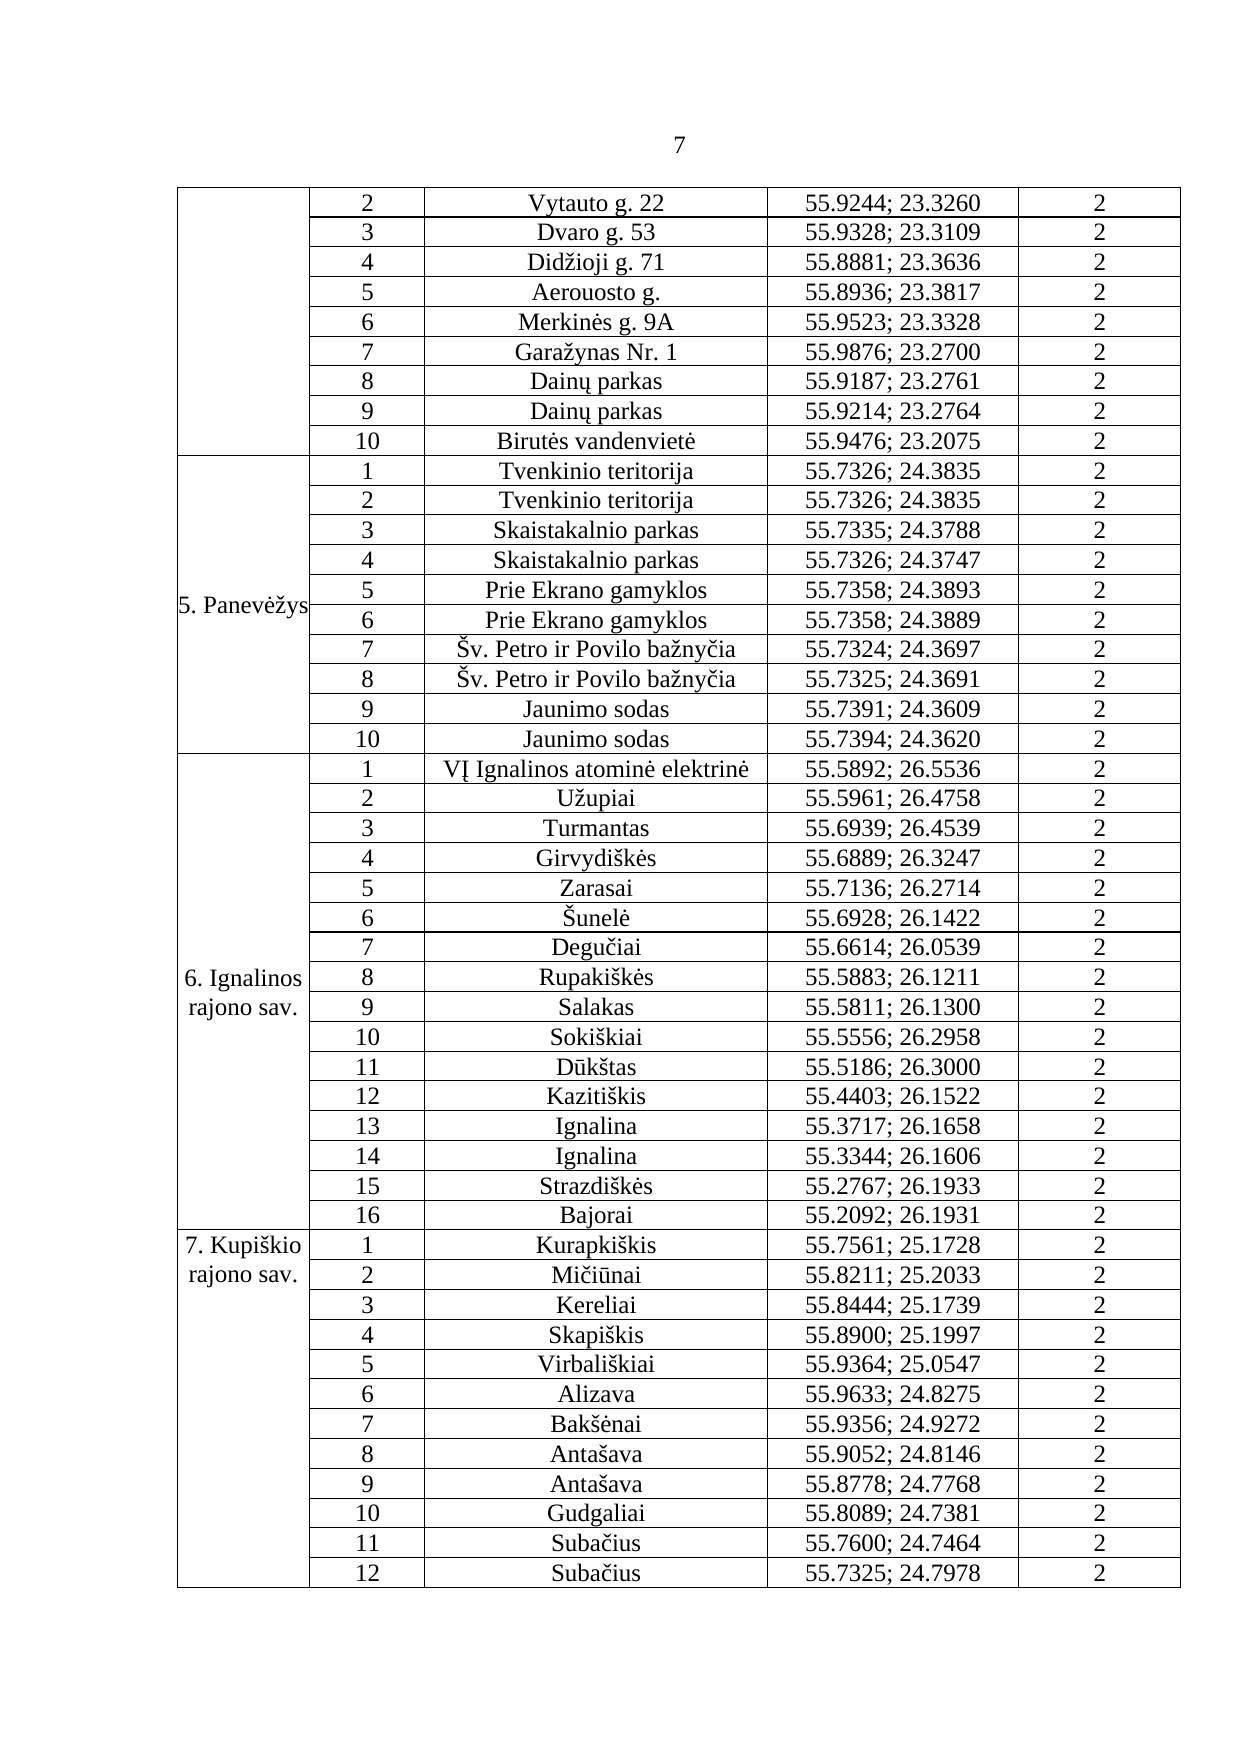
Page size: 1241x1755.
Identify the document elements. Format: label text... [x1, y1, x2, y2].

table_cell Ignalina [425, 1141, 767, 1170]
table_cell Ignalina [425, 1111, 767, 1140]
table_cell 55.7600; 24.7464 [768, 1528, 1018, 1557]
table_cell 4 [310, 545, 424, 574]
table_cell 55.3344; 26.1606 [768, 1141, 1018, 1170]
table_cell 10 [310, 724, 424, 753]
table_cell 2 [1019, 188, 1180, 216]
table_cell 55.3717; 26.1658 [768, 1111, 1018, 1140]
table_cell 7 [310, 1409, 424, 1438]
table_cell 55.7326; 24.3835 [768, 456, 1018, 484]
table_cell 2 [1019, 1171, 1180, 1199]
table_cell 55.7394; 24.3620 [768, 724, 1018, 753]
table_cell 2 [1019, 1022, 1180, 1051]
table_cell 55.7391; 24.3609 [768, 694, 1018, 723]
table_cell 55.9876; 23.2700 [768, 337, 1018, 365]
table_cell 2 [1019, 1260, 1180, 1289]
table_cell 6. Ignalinos rajono sav. [178, 754, 309, 1229]
table_cell Subačius [425, 1558, 767, 1587]
table_cell 2 [1019, 1201, 1180, 1229]
table_cell 3 [310, 1290, 424, 1319]
table_cell 2 [1019, 307, 1180, 336]
table_cell 55.7136; 26.2714 [768, 873, 1018, 902]
table_cell 55.7326; 24.3747 [768, 545, 1018, 574]
table_cell 5 [310, 1350, 424, 1378]
table_cell 10 [310, 426, 424, 455]
table_cell 2 [1019, 635, 1180, 663]
table_cell 55.7326; 24.3835 [768, 486, 1018, 514]
table_cell 55.2092; 26.1931 [768, 1201, 1018, 1229]
table_cell 2 [1019, 933, 1180, 961]
table_cell 11 [310, 1528, 424, 1557]
table_cell 5 [310, 575, 424, 604]
table_cell 55.7561; 25.1728 [768, 1230, 1018, 1259]
table_cell Vytauto g. 22 [425, 188, 767, 216]
table_cell 55.6889; 26.3247 [768, 843, 1018, 872]
table_cell 6 [310, 605, 424, 633]
table_cell 2 [310, 486, 424, 514]
table_cell 12 [310, 1081, 424, 1110]
table_cell 11 [310, 1052, 424, 1080]
table_cell Bakšėnai [425, 1409, 767, 1438]
table_cell Dainų parkas [425, 366, 767, 395]
table_cell 2 [1019, 724, 1180, 753]
table_cell 2 [1019, 1320, 1180, 1348]
table_cell 55.5883; 26.1211 [768, 962, 1018, 991]
table_cell Bajorai [425, 1201, 767, 1229]
table_cell Tvenkinio teritorija [425, 486, 767, 514]
table_cell 3 [310, 515, 424, 544]
table_cell 3 [310, 218, 424, 246]
table_cell Kurapkiškis [425, 1230, 767, 1259]
table_cell 55.9476; 23.2075 [768, 426, 1018, 455]
table_cell Jaunimo sodas [425, 724, 767, 753]
table_cell 55.5186; 26.3000 [768, 1052, 1018, 1080]
table_cell 6 [310, 903, 424, 931]
table_cell 2 [1019, 1528, 1180, 1557]
table_cell 55.9328; 23.3109 [768, 218, 1018, 246]
table_cell 14 [310, 1141, 424, 1170]
table_cell Merkinės g. 9A [425, 307, 767, 336]
table_cell 15 [310, 1171, 424, 1199]
table_cell 55.7358; 24.3889 [768, 605, 1018, 633]
table_cell 2 [1019, 1469, 1180, 1497]
table_cell 2 [1019, 1350, 1180, 1378]
table_cell 9 [310, 1469, 424, 1497]
table_cell 55.7325; 24.7978 [768, 1558, 1018, 1587]
table_cell 2 [1019, 545, 1180, 574]
table_cell 2 [1019, 813, 1180, 842]
table_cell 55.6939; 26.4539 [768, 813, 1018, 842]
table_cell 55.9187; 23.2761 [768, 366, 1018, 395]
table_cell 4 [310, 247, 424, 276]
table_cell Kazitiškis [425, 1081, 767, 1110]
table_cell 55.9356; 24.9272 [768, 1409, 1018, 1438]
table_cell 55.7325; 24.3691 [768, 664, 1018, 693]
table_cell Salakas [425, 992, 767, 1021]
table_cell 55.8881; 23.3636 [768, 247, 1018, 276]
table_cell 55.8900; 25.1997 [768, 1320, 1018, 1348]
table_cell 2 [310, 784, 424, 812]
table_cell 2 [1019, 277, 1180, 306]
table_cell 2 [310, 1260, 424, 1289]
table_cell 55.9244; 23.3260 [768, 188, 1018, 216]
table_cell 7. Kupiškio rajono sav. [178, 1230, 309, 1587]
table_cell Didžioji g. 71 [425, 247, 767, 276]
table_cell 55.6614; 26.0539 [768, 933, 1018, 961]
table_cell Birutės vandenvietė [425, 426, 767, 455]
table_cell Virbališkiai [425, 1350, 767, 1378]
table_cell Dūkštas [425, 1052, 767, 1080]
table_cell 5 [310, 277, 424, 306]
table_cell 2 [1019, 1379, 1180, 1408]
table_cell 2 [1019, 664, 1180, 693]
table_cell Prie Ekrano gamyklos [425, 575, 767, 604]
table_cell 1 [310, 754, 424, 782]
table_cell Šv. Petro ir Povilo bažnyčia [425, 664, 767, 693]
table_cell 8 [310, 1439, 424, 1468]
table_cell Skapiškis [425, 1320, 767, 1348]
table_cell 6 [310, 307, 424, 336]
table_cell 2 [1019, 456, 1180, 484]
table_cell Gudgaliai [425, 1499, 767, 1527]
table_cell 10 [310, 1499, 424, 1527]
table_cell 2 [1019, 605, 1180, 633]
table_cell 5. Panevėžys [178, 456, 309, 753]
table_cell 8 [310, 664, 424, 693]
table_cell Sokiškiai [425, 1022, 767, 1051]
table_cell Degučiai [425, 933, 767, 961]
table_cell 55.4403; 26.1522 [768, 1081, 1018, 1110]
table_cell 2 [1019, 1439, 1180, 1468]
table_cell 55.8211; 25.2033 [768, 1260, 1018, 1289]
table_cell 2 [1019, 486, 1180, 514]
table_cell 2 [1019, 843, 1180, 872]
table_cell 55.9633; 24.8275 [768, 1379, 1018, 1408]
table_cell 10 [310, 1022, 424, 1051]
table_cell 55.9523; 23.3328 [768, 307, 1018, 336]
table_cell Aerouosto g. [425, 277, 767, 306]
table_cell 1 [310, 456, 424, 484]
table_cell Rupakiškės [425, 962, 767, 991]
table_cell 13 [310, 1111, 424, 1140]
table_cell Skaistakalnio parkas [425, 515, 767, 544]
table_cell 2 [1019, 784, 1180, 812]
table_cell Strazdiškės [425, 1171, 767, 1199]
table_cell 9 [310, 396, 424, 425]
table_cell 7 [310, 337, 424, 365]
table_cell 2 [1019, 754, 1180, 782]
table_cell 3 [310, 813, 424, 842]
table_cell 55.8444; 25.1739 [768, 1290, 1018, 1319]
table_cell 2 [310, 188, 424, 216]
table_cell Dainų parkas [425, 396, 767, 425]
table_cell Užupiai [425, 784, 767, 812]
table_cell 55.8778; 24.7768 [768, 1469, 1018, 1497]
table_cell 2 [1019, 247, 1180, 276]
table_cell 2 [1019, 873, 1180, 902]
table_cell VĮ Ignalinos atominė elektrinė [425, 754, 767, 782]
table_cell 2 [1019, 1081, 1180, 1110]
table_cell 2 [1019, 337, 1180, 365]
table_cell Antašava [425, 1469, 767, 1497]
table_cell Dvaro g. 53 [425, 218, 767, 246]
table_cell 2 [1019, 1141, 1180, 1170]
table_cell 9 [310, 992, 424, 1021]
table_cell 7 [310, 933, 424, 961]
table_cell 2 [1019, 218, 1180, 246]
table_cell 2 [1019, 694, 1180, 723]
table_cell Zarasai [425, 873, 767, 902]
table_cell 2 [1019, 903, 1180, 931]
table_cell 55.2767; 26.1933 [768, 1171, 1018, 1199]
table_cell Skaistakalnio parkas [425, 545, 767, 574]
table_cell Garažynas Nr. 1 [425, 337, 767, 365]
table_cell 2 [1019, 575, 1180, 604]
table_cell 5 [310, 873, 424, 902]
table_cell 2 [1019, 1558, 1180, 1587]
table_cell Šv. Petro ir Povilo bažnyčia [425, 635, 767, 663]
table_cell 2 [1019, 366, 1180, 395]
table_cell Antašava [425, 1439, 767, 1468]
table_cell 55.5811; 26.1300 [768, 992, 1018, 1021]
table_cell [178, 188, 309, 455]
table_cell Subačius [425, 1528, 767, 1557]
table_cell Mičiūnai [425, 1260, 767, 1289]
table_cell 55.7335; 24.3788 [768, 515, 1018, 544]
table_cell 55.9364; 25.0547 [768, 1350, 1018, 1378]
table_cell 8 [310, 366, 424, 395]
table_cell 8 [310, 962, 424, 991]
table_cell 2 [1019, 515, 1180, 544]
table_cell 55.5556; 26.2958 [768, 1022, 1018, 1051]
table_cell 2 [1019, 1290, 1180, 1319]
table_cell 7 [310, 635, 424, 663]
table_cell 16 [310, 1201, 424, 1229]
table_cell 55.9214; 23.2764 [768, 396, 1018, 425]
table_cell 55.7358; 24.3893 [768, 575, 1018, 604]
table_cell Tvenkinio teritorija [425, 456, 767, 484]
table_cell Kereliai [425, 1290, 767, 1319]
table_cell Girvydiškės [425, 843, 767, 872]
table_cell Alizava [425, 1379, 767, 1408]
table_cell 4 [310, 1320, 424, 1348]
table_cell 2 [1019, 1111, 1180, 1140]
table_cell 1 [310, 1230, 424, 1259]
table_cell 55.8936; 23.3817 [768, 277, 1018, 306]
table_cell 55.7324; 24.3697 [768, 635, 1018, 663]
table_cell Prie Ekrano gamyklos [425, 605, 767, 633]
table_cell 9 [310, 694, 424, 723]
table_cell 55.6928; 26.1422 [768, 903, 1018, 931]
table_cell 55.9052; 24.8146 [768, 1439, 1018, 1468]
table_cell Jaunimo sodas [425, 694, 767, 723]
table_cell 2 [1019, 962, 1180, 991]
table_cell 2 [1019, 1052, 1180, 1080]
table_cell 2 [1019, 396, 1180, 425]
table_cell Turmantas [425, 813, 767, 842]
table_cell 2 [1019, 1230, 1180, 1259]
table_cell 2 [1019, 1499, 1180, 1527]
table_cell Šunelė [425, 903, 767, 931]
table_cell 4 [310, 843, 424, 872]
table_cell 2 [1019, 992, 1180, 1021]
table_cell 6 [310, 1379, 424, 1408]
table_cell 55.8089; 24.7381 [768, 1499, 1018, 1527]
table_cell 55.5961; 26.4758 [768, 784, 1018, 812]
table_cell 2 [1019, 1409, 1180, 1438]
table_cell 2 [1019, 426, 1180, 455]
table_cell 55.5892; 26.5536 [768, 754, 1018, 782]
table_cell 12 [310, 1558, 424, 1587]
